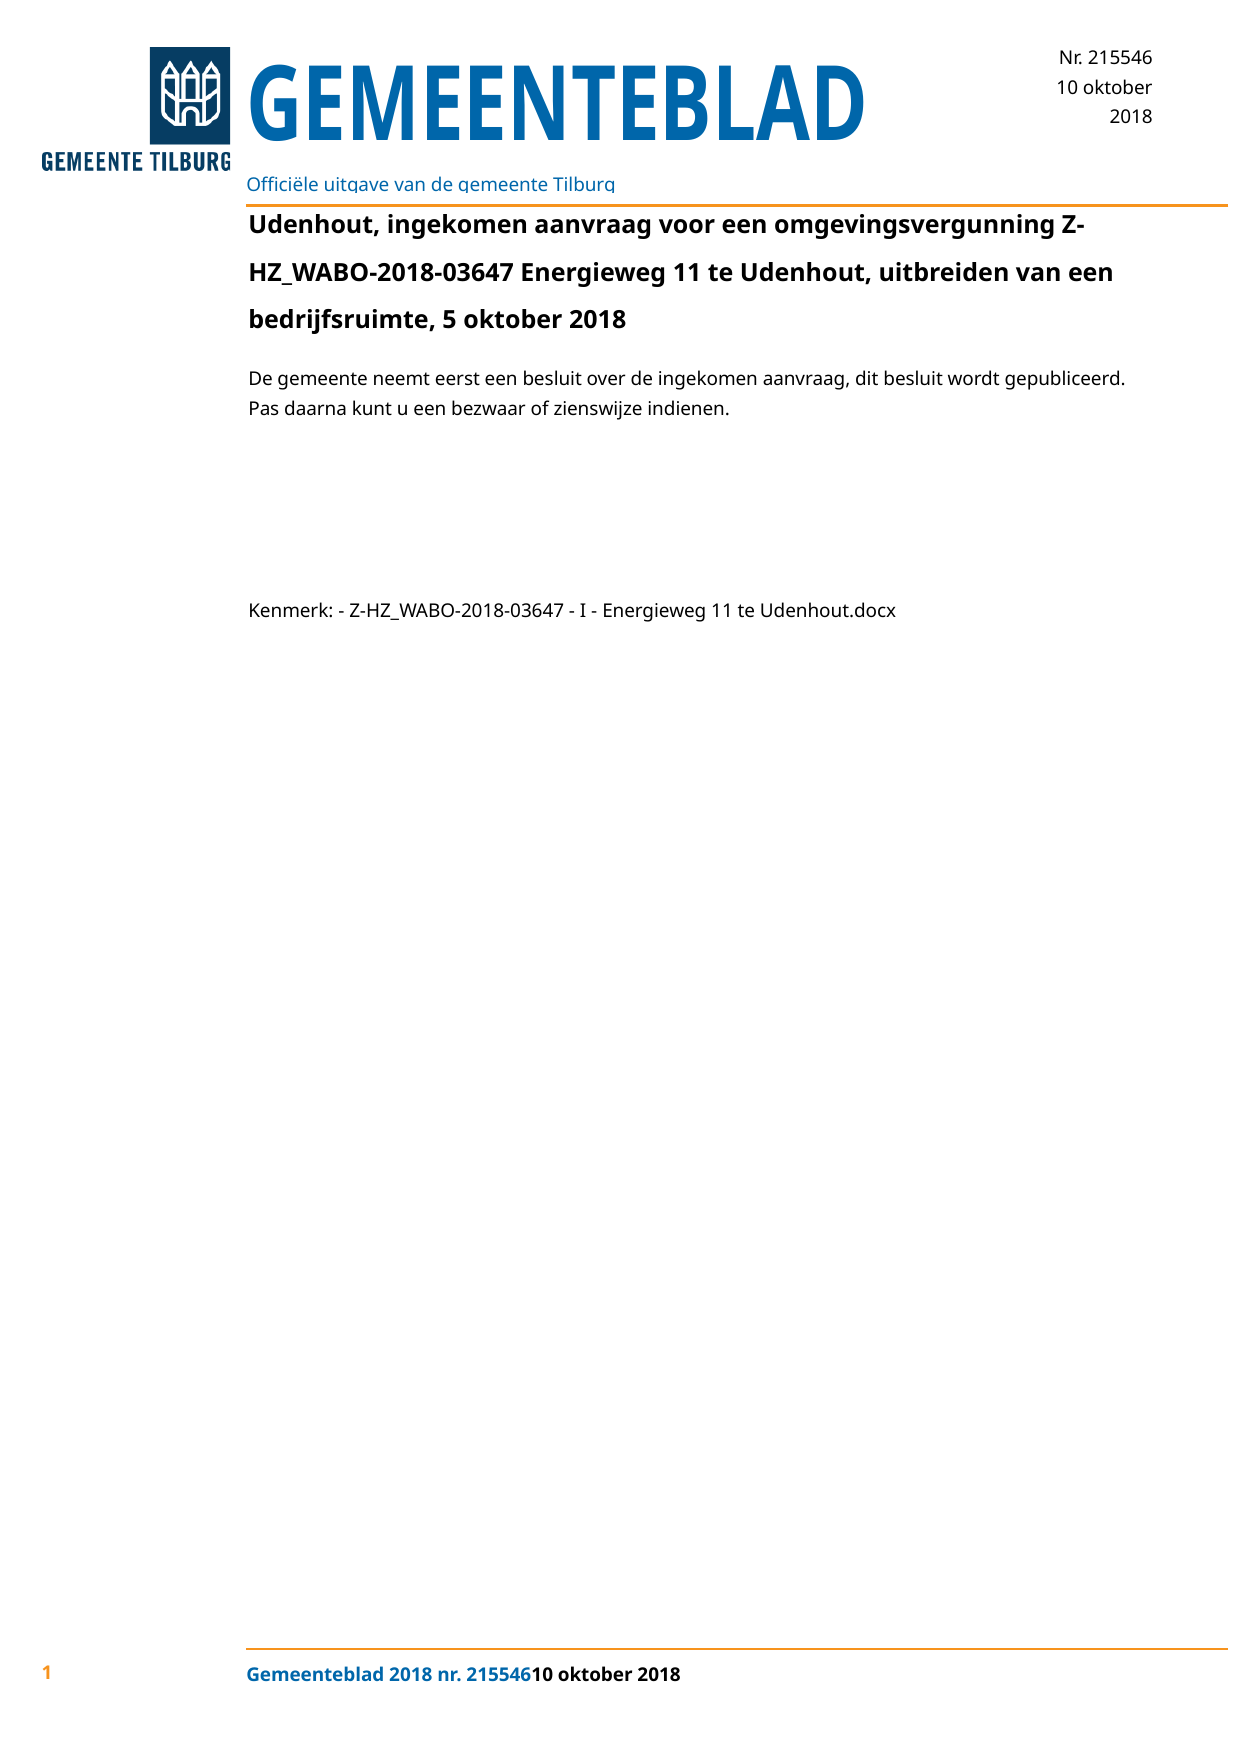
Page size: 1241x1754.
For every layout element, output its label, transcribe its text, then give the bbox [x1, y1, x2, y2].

text Kenmerk: - Z-HZ_WABO-2018-03647 - I - Energieweg 11 te Udenhout.docx [248, 597, 1152, 622]
picture [41, 47, 231, 172]
text De gemeente neemt eerst een besluit over de ingekomen aanvraag, dit besluit wordt gepubliceerd. Pas daarna kunt u een bezwaar of zienswijze indienen. [248, 366, 1152, 421]
text Udenhout, ingekomen aanvraag voor een omgevingsvergunning Z-HZ_WABO-2018-03647 Energieweg 11 te Udenhout, uitbreiden van een bedrijfsruimte, 5 oktober 2018 [248, 207, 1152, 336]
